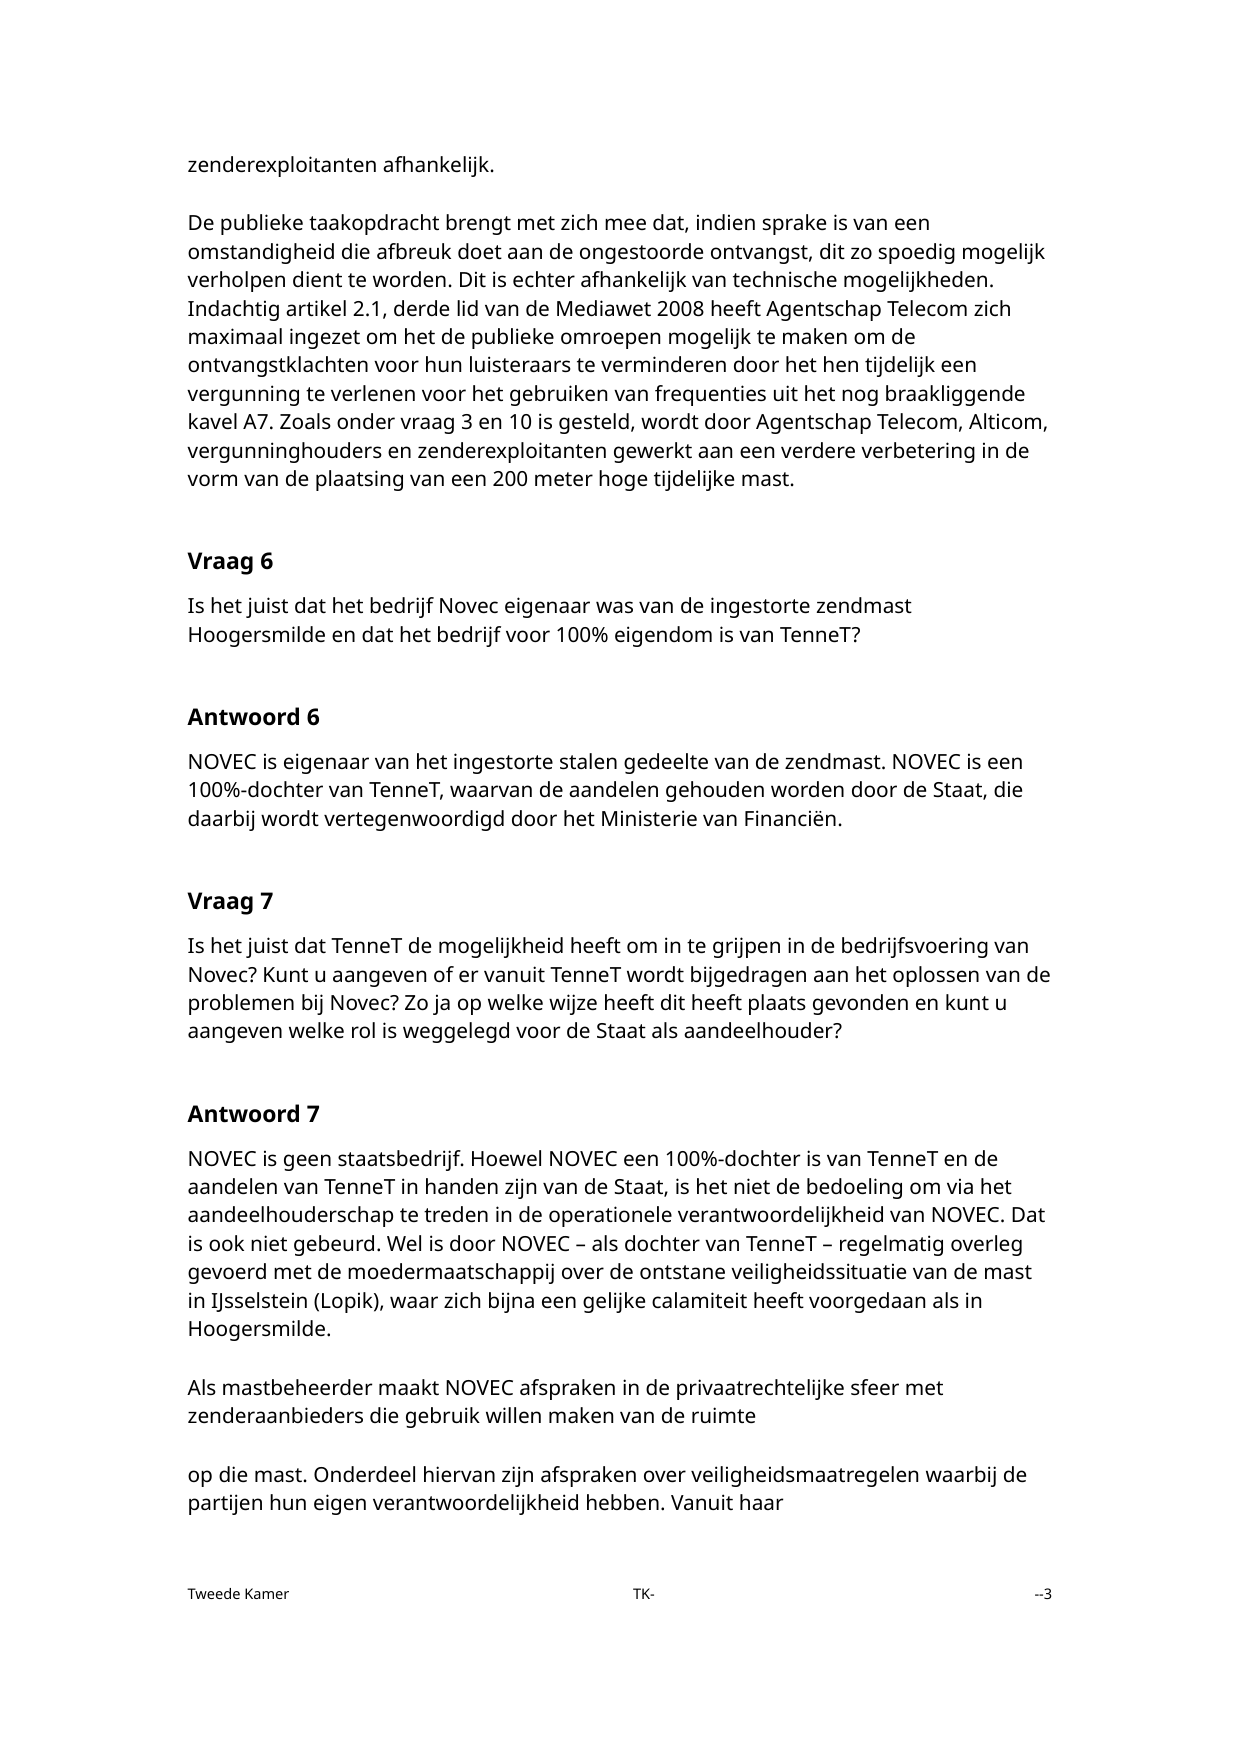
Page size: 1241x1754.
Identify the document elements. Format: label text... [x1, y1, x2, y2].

text De publieke taakopdracht brengt met zich mee dat, indien sprake is van een omstandigheid die afbreuk doet aan de ongestoorde ontvangst, dit zo spoedig mogelijk verholpen dient te worden. Dit is echter afhankelijk van technische mogelijkheden. Indachtig artikel 2.1, derde lid van de Mediawet 2008 heeft Agentschap Telecom zich maximaal ingezet om het de publieke omroepen mogelijk te maken om de ontvangstklachten voor hun luisteraars te verminderen door het hen tijdelijk een vergunning te verlenen voor het gebruiken van frequenties uit het nog braakliggende kavel A7. Zoals onder vraag 3 en 10 is gesteld, wordt door Agentschap Telecom, Alticom, vergunninghouders en zenderexploitanten gewerkt aan een verdere verbetering in de vorm van de plaatsing van een 200 meter hoge tijdelijke mast. [187, 208, 1053, 493]
text Als mastbeheerder maakt NOVEC afspraken in de privaatrechtelijke sfeer met zenderaanbieders die gebruik willen maken van de ruimte [187, 1373, 1053, 1430]
text zenderexploitanten afhankelijk. [187, 150, 1053, 178]
text op die mast. Onderdeel hiervan zijn afspraken over veiligheidsmaatregelen waarbij de partijen hun eigen verantwoordelijkheid hebben. Vanuit haar [187, 1460, 1053, 1517]
subtitle Vraag 6 [187, 545, 1053, 577]
subtitle Antwoord 6 [187, 701, 1053, 732]
text NOVEC is eigenaar van het ingestorte stalen gedeelte van de zendmast. NOVEC is een 100%-dochter van TenneT, waarvan de aandelen gehouden worden door de Staat, die daarbij wordt vertegenwoordigd door het Ministerie van Financiën. [187, 747, 1053, 832]
text Is het juist dat het bedrijf Novec eigenaar was van de ingestorte zendmast Hoogersmilde en dat het bedrijf voor 100% eigendom is van TenneT? [187, 592, 1053, 648]
text NOVEC is geen staatsbedrijf. Hoewel NOVEC een 100%-dochter is van TenneT en de aandelen van TenneT in handen zijn van de Staat, is het niet de bedoeling om via het aandeelhouderschap te treden in de operationele verantwoordelijkheid van NOVEC. Dat is ook niet gebeurd. Wel is door NOVEC – als dochter van TenneT – regelmatig overleg gevoerd met de moedermaatschappij over de ontstane veiligheidssituatie van de mast in IJsselstein (Lopik), waar zich bijna een gelijke calamiteit heeft voorgedaan als in Hoogersmilde. [187, 1144, 1053, 1343]
text Is het juist dat TenneT de mogelijkheid heeft om in te grijpen in de bedrijfsvoering van Novec? Kunt u aangeven of er vanuit TenneT wordt bijgedragen aan het oplossen van de problemen bij Novec? Zo ja op welke wijze heeft dit heeft plaats gevonden en kunt u aangeven welke rol is weggelegd voor de Staat als aandeelhouder? [187, 931, 1053, 1045]
subtitle Vraag 7 [187, 885, 1053, 916]
subtitle Antwoord 7 [187, 1097, 1053, 1129]
